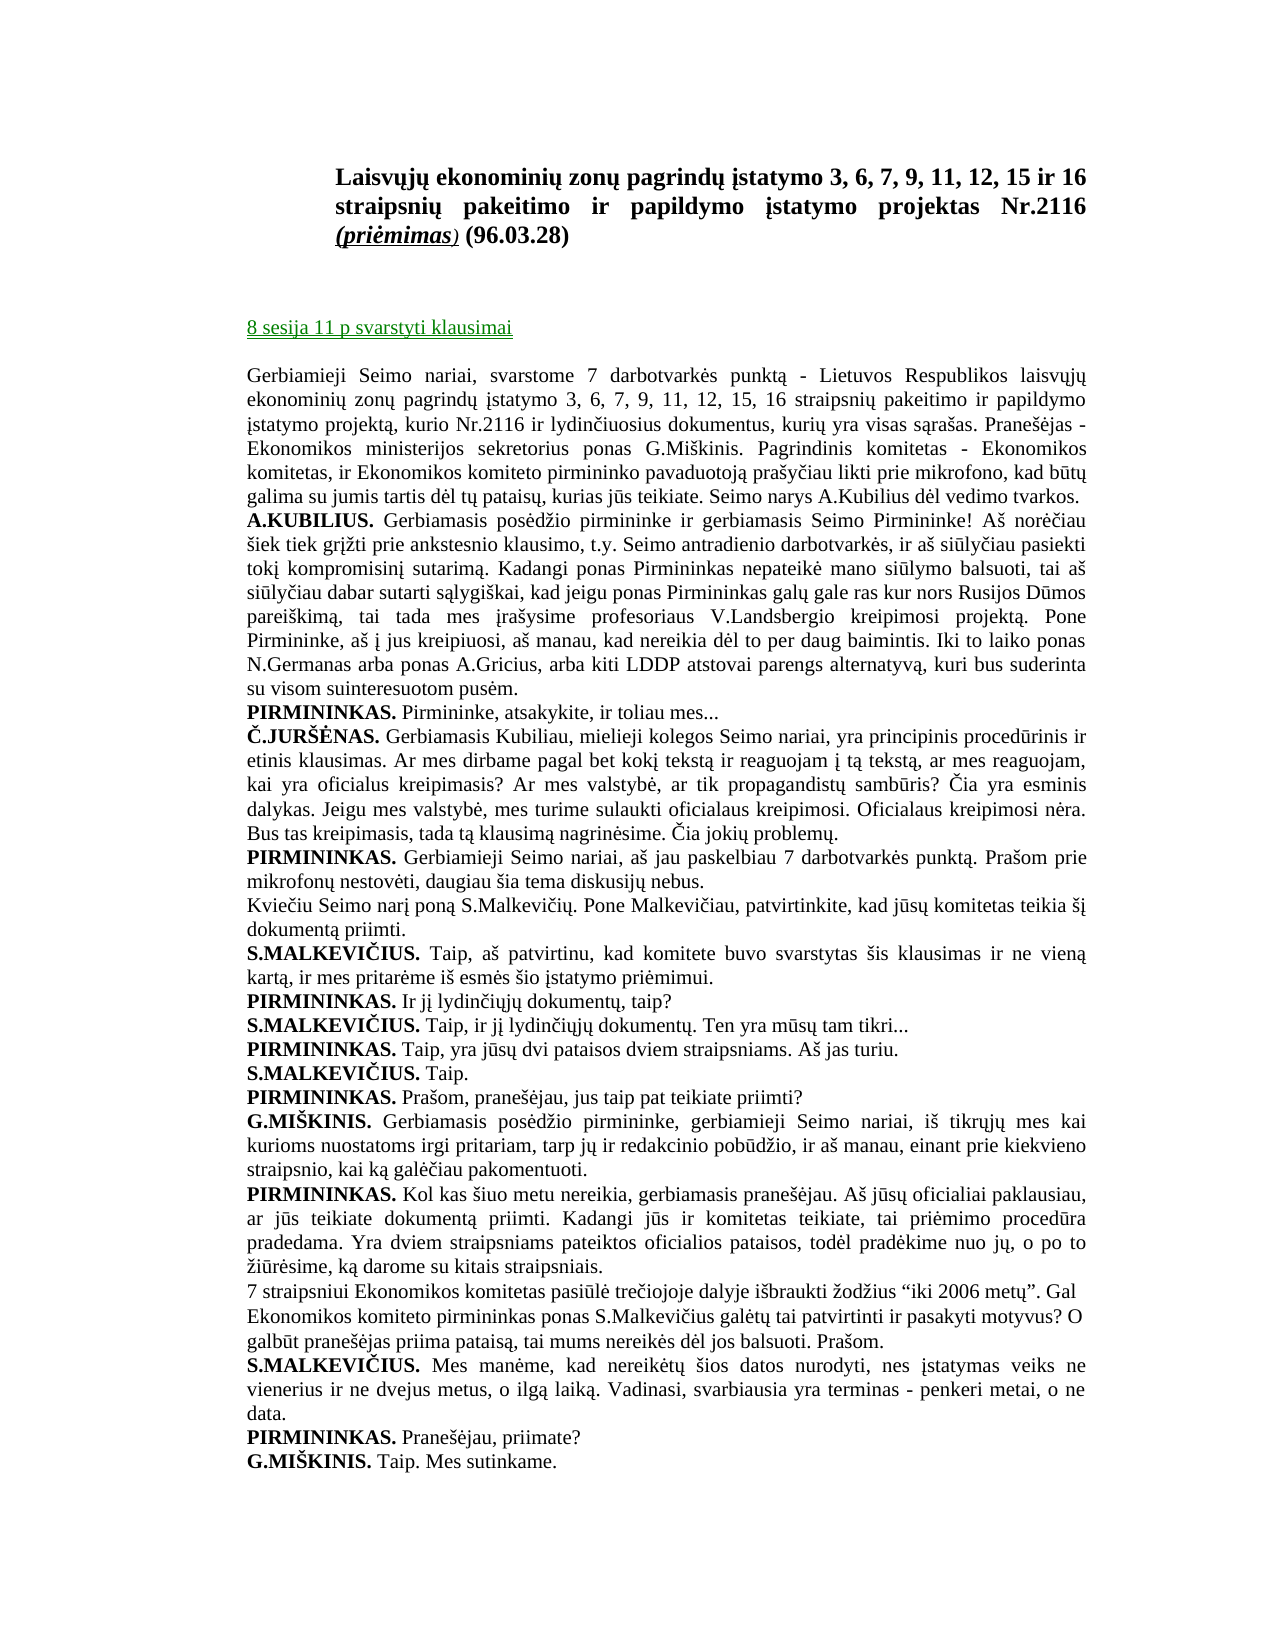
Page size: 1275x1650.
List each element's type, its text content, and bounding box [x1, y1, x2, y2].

text Gerbiamieji Seimo nariai, svarstome 7 darbotvarkės punktą - Lietuvos Respublikos laisvųjų ekonominių zonų pagrindų įstatymo 3, 6, 7, 9, 11, 12, 15, 16 straipsnių pakeitimo ir papildymo įstatymo projektą, kurio Nr.2116 ir lydinčiuosius dokumentus, kurių yra visas sąrašas. Pranešėjas - Ekonomikos ministerijos sekretorius ponas G.Miškinis. Pagrindinis komitetas - Ekonomikos komitetas, ir Ekonomikos komiteto pirmininko pavaduotoją prašyčiau likti prie mikrofono, kad būtų galima su jumis tartis dėl tų pataisų, kurias jūs teikiate. Seimo narys A.Kubilius dėl vedimo tvarkos. [247, 363, 1087, 508]
text PIRMININKAS. Taip, yra jūsų dvi pataisos dviem straipsniams. Aš jas turiu. [247, 1037, 1087, 1061]
text 7 straipsniui Ekonomikos komitetas pasiūlė trečiojoje dalyje išbraukti žodžius “iki 2006 metų”. Gal Ekonomikos komiteto pirmininkas ponas S.Malkevičius galėtų tai patvirtinti ir pasakyti motyvus? O galbūt pranešėjas priima pataisą, tai mums nereikės dėl jos balsuoti. Prašom. [247, 1278, 1087, 1353]
text PIRMININKAS. Gerbiamieji Seimo nariai, aš jau paskelbiau 7 darbotvarkės punktą. Prašom prie mikrofonų nestovėti, daugiau šia tema diskusijų nebus. [247, 844, 1087, 893]
text Kviečiu Seimo narį poną S.Malkevičių. Pone Malkevičiau, patvirtinkite, kad jūsų komitetas teikia šį dokumentą priimti. [247, 893, 1087, 941]
text A.KUBILIUS. Gerbiamasis posėdžio pirmininke ir gerbiamasis Seimo Pirmininke! Aš norėčiau šiek tiek grįžti prie ankstesnio klausimo, t.y. Seimo antradienio darbotvarkės, ir aš siūlyčiau pasiekti tokį kompromisinį sutarimą. Kadangi ponas Pirmininkas nepateikė mano siūlymo balsuoti, tai aš siūlyčiau dabar sutarti sąlygiškai, kad jeigu ponas Pirmininkas galų gale ras kur nors Rusijos Dūmos pareiškimą, tai tada mes įrašysime profesoriaus V.Landsbergio kreipimosi projektą. Pone Pirmininke, aš į jus kreipiuosi, aš manau, kad nereikia dėl to per daug baimintis. Iki to laiko ponas N.Germanas arba ponas A.Gricius, arba kiti LDDP atstovai parengs alternatyvą, kuri bus suderinta su visom suinteresuotom pusėm. [247, 508, 1087, 700]
text G.MIŠKINIS. Taip. Mes sutinkame. [247, 1449, 1087, 1473]
text Laisvųjų ekonominių zonų pagrindų įstatymo 3, 6, 7, 9, 11, 12, 15 ir 16 straipsnių pakeitimo ir papildymo įstatymo projektas Nr.2116 (priėmimas) (96.03.28) [335, 162, 1087, 249]
text S.MALKEVIČIUS. Mes manėme, kad nereikėtų šios datos nurodyti, nes įstatymas veiks ne vienerius ir ne dvejus metus, o ilgą laiką. Vadinasi, svarbiausia yra terminas - penkeri metai, o ne data. [247, 1353, 1087, 1425]
text S.MALKEVIČIUS. Taip, ir jį lydinčiųjų dokumentų. Ten yra mūsų tam tikri... [247, 1013, 1087, 1037]
text G.MIŠKINIS. Gerbiamasis posėdžio pirmininke, gerbiamieji Seimo nariai, iš tikrųjų mes kai kurioms nuostatoms irgi pritariam, tarp jų ir redakcinio pobūdžio, ir aš manau, einant prie kiekvieno straipsnio, kai ką galėčiau pakomentuoti. [247, 1109, 1087, 1181]
text Č.JURŠĖNAS. Gerbiamasis Kubiliau, mielieji kolegos Seimo nariai, yra principinis procedūrinis ir etinis klausimas. Ar mes dirbame pagal bet kokį tekstą ir reaguojam į tą tekstą, ar mes reaguojam, kai yra oficialus kreipimasis? Ar mes valstybė, ar tik propagandistų sambūris? Čia yra esminis dalykas. Jeigu mes valstybė, mes turime sulaukti oficialaus kreipimosi. Oficialaus kreipimosi nėra. Bus tas kreipimasis, tada tą klausimą nagrinėsime. Čia jokių problemų. [247, 724, 1087, 844]
text S.MALKEVIČIUS. Taip, aš patvirtinu, kad komitete buvo svarstytas šis klausimas ir ne vieną kartą, ir mes pritarėme iš esmės šio įstatymo priėmimui. [247, 941, 1087, 989]
text PIRMININKAS. Pranešėjau, priimate? [247, 1425, 1087, 1449]
text PIRMININKAS. Pirmininke, atsakykite, ir toliau mes... [247, 700, 1087, 724]
text PIRMININKAS. Kol kas šiuo metu nereikia, gerbiamasis pranešėjau. Aš jūsų oficialiai paklausiau, ar jūs teikiate dokumentą priimti. Kadangi jūs ir komitetas teikiate, tai priėmimo procedūra pradedama. Yra dviem straipsniams pateiktos oficialios pataisos, todėl pradėkime nuo jų, o po to žiūrėsime, ką darome su kitais straipsniais. [247, 1181, 1087, 1278]
text PIRMININKAS. Prašom, pranešėjau, jus taip pat teikiate priimti? [247, 1085, 1087, 1109]
text S.MALKEVIČIUS. Taip. [247, 1061, 1087, 1085]
text 8 sesija 11 p svarstyti klausimai8sesija11po [247, 315, 1087, 339]
text PIRMININKAS. Ir jį lydinčiųjų dokumentų, taip? [247, 989, 1087, 1013]
